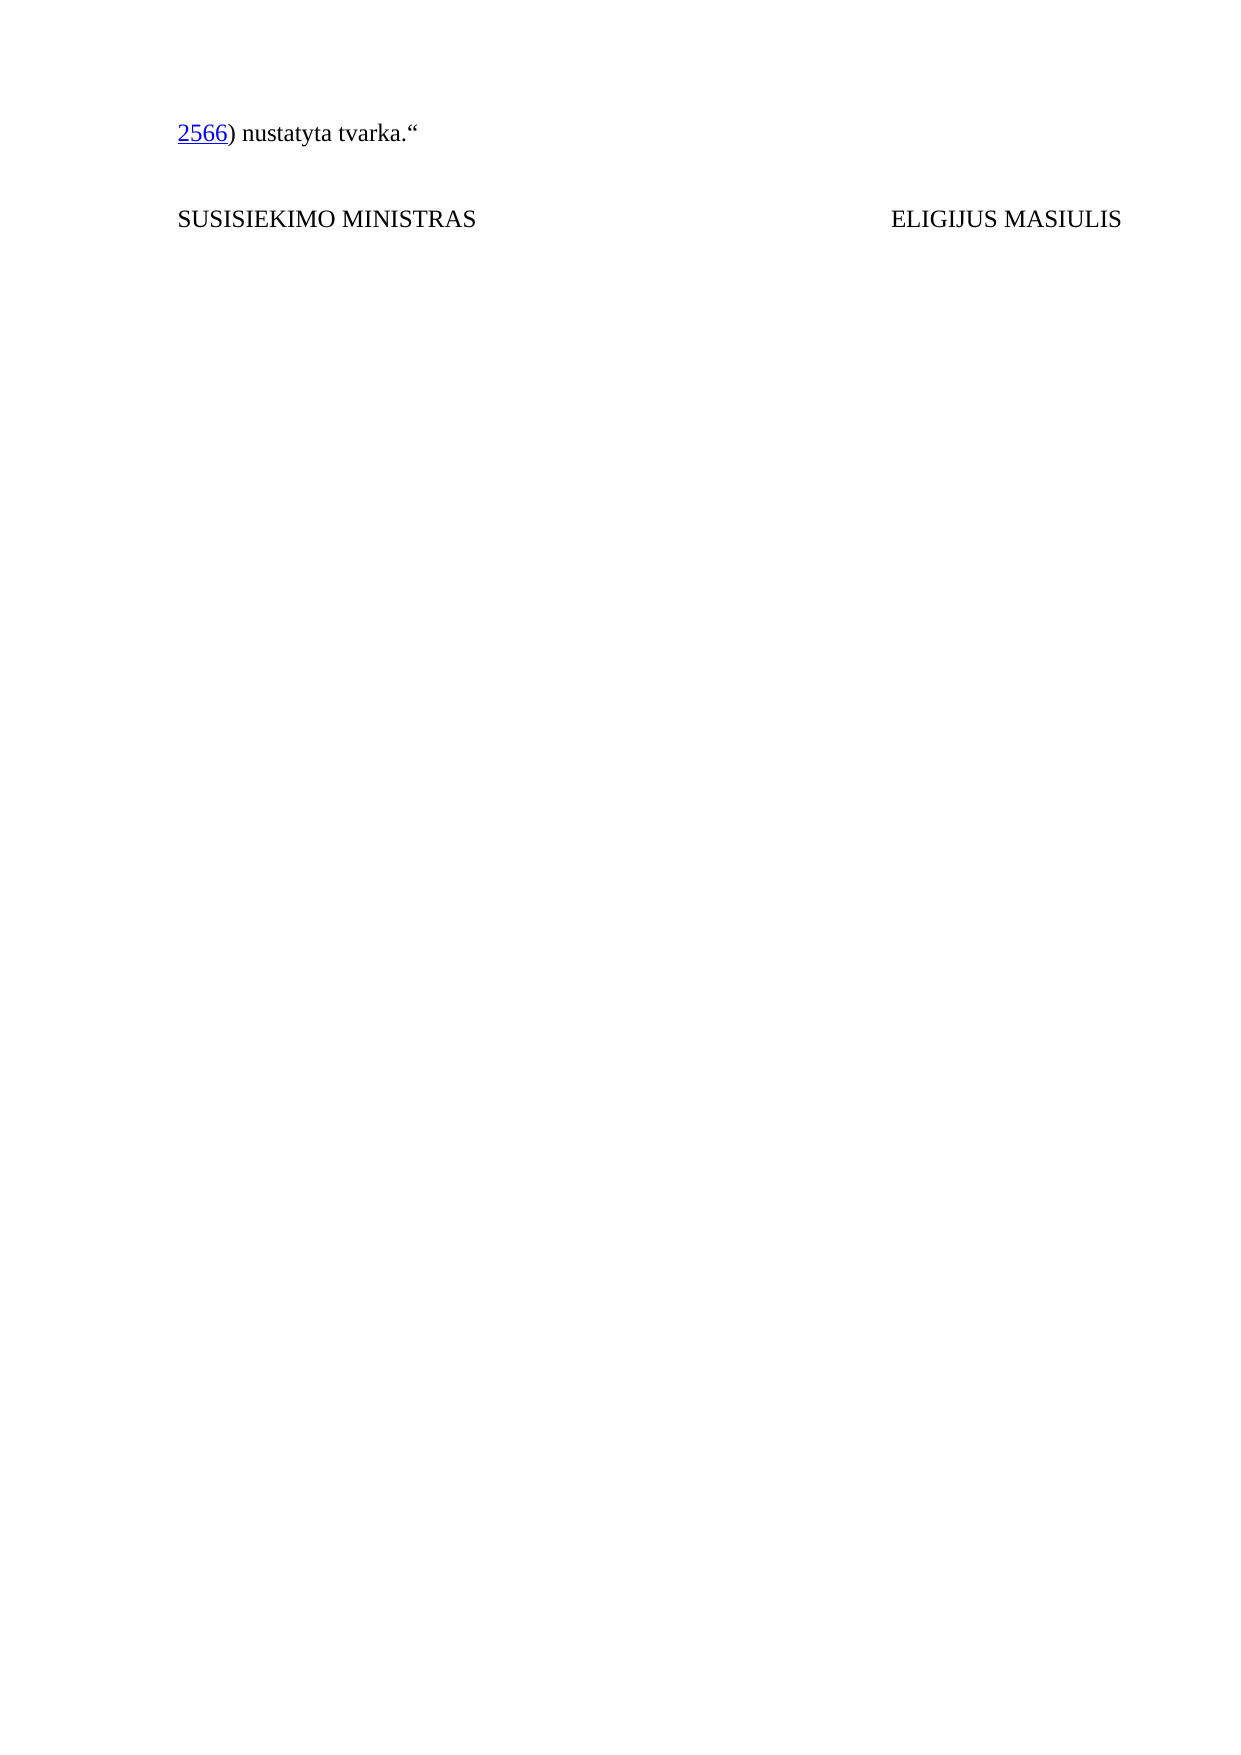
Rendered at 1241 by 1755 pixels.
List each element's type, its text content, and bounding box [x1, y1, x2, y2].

text Susisiekimo ministras Eligijus Masiulis [177, 204, 1122, 233]
text 2566) nustatyta tvarka.“ [177, 118, 1122, 147]
